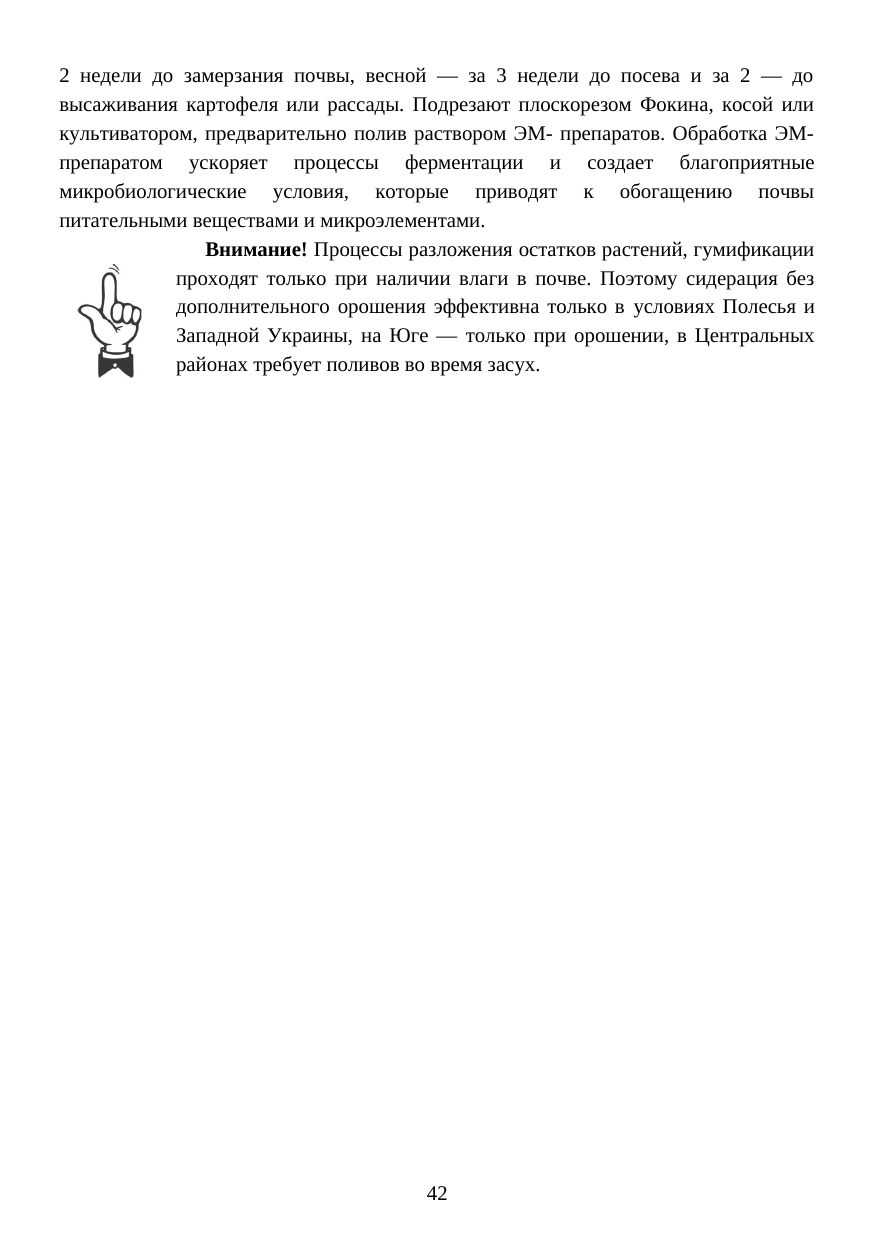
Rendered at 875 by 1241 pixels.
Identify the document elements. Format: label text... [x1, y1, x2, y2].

text 2 недели до замерзания почвы, весной — за 3 недели до посева и за 2 — до высаживания картофеля или рассады. Подрезают плоскорезом Фокина, косой или культиватором, предварительно полив раствором ЭМ- препаратов. Обработка ЭМ-препаратом ускоряет процессы ферментации и создает благоприятные микробиологические условия, которые приводят к обогащению почвы питательными веществами и микроэлементами. [59, 59, 815, 233]
picture [77, 264, 142, 378]
text Внимание! Процессы разложения остатков растений, гумификации проходят только при наличии влаги в почве. Поэтому сидерация без дополнительного орошения эффективна только в условиях Полесья и Западной Украины, на Юге — только при орошении, в Центральных районах требует поливов во время засух. [59, 233, 815, 378]
